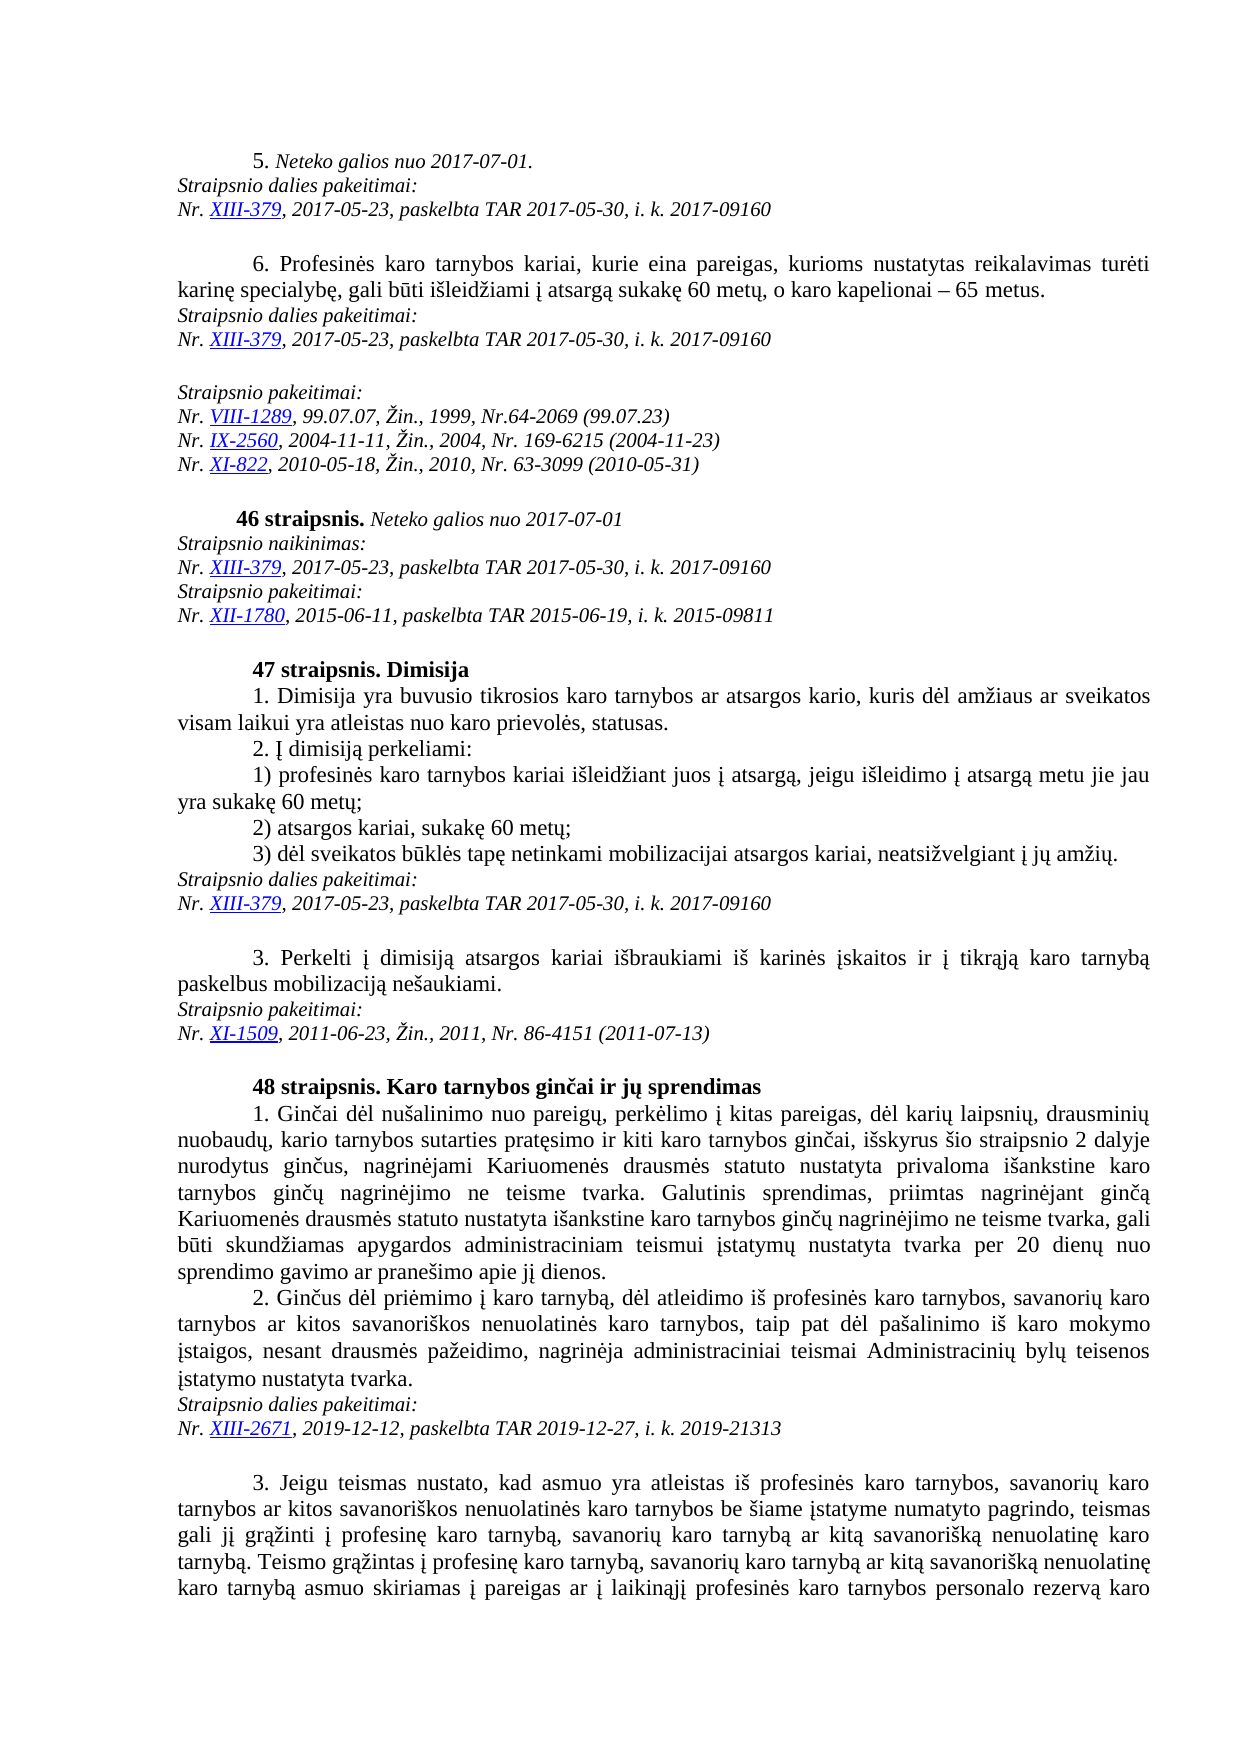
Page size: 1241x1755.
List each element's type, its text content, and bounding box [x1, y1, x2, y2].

text Nr. VIII-1289, 99.07.07, Žin., 1999, Nr.64-2069 (99.07.23) [177, 404, 1152, 428]
text Nr. XIII-379, 2017-05-23, paskelbta TAR 2017-05-30, i. k. 2017-09160 [177, 327, 1152, 351]
text 47 straipsnis. Dimisija [177, 656, 1152, 682]
text 2) atsargos kariai, sukakę 60 metų; [177, 814, 1152, 841]
text Nr. XIII-379, 2017-05-23, paskelbta TAR 2017-05-30, i. k. 2017-09160 [177, 891, 1152, 915]
text Nr. XII-1780, 2015-06-11, paskelbta TAR 2015-06-19, i. k. 2015-09811 [177, 603, 1152, 627]
text 5. Neteko galios nuo 2017-07-01. [177, 147, 1152, 173]
text Straipsnio dalies pakeitimai: [177, 1392, 1152, 1416]
text 2. Į dimisiją perkeliami: [177, 735, 1152, 761]
text 1. Dimisija yra buvusio tikrosios karo tarnybos ar atsargos kario, kuris dėl amžiaus ar sveikatos visam laikui yra atleistas nuo karo prievolės, statusas. [177, 682, 1152, 735]
text Straipsnio dalies pakeitimai: [177, 173, 1152, 197]
text Nr. XIII-379, 2017-05-23, paskelbta TAR 2017-05-30, i. k. 2017-09160 [177, 555, 1152, 579]
text 3. Perkelti į dimisiją atsargos kariai išbraukiami iš karinės įskaitos ir į tikrąją karo tarnybą paskelbus mobilizaciją nešaukiami. [177, 944, 1152, 996]
text Straipsnio naikinimas: [177, 531, 1152, 555]
text Straipsnio dalies pakeitimai: [177, 867, 1152, 891]
text 46 straipsnis. Neteko galios nuo 2017-07-01 [177, 505, 1152, 531]
text 3) dėl sveikatos būklės tapę netinkami mobilizacijai atsargos kariai, neatsižvelgiant į jų amžių. [177, 841, 1152, 867]
text Straipsnio pakeitimai: [177, 579, 1152, 603]
text Nr. XI-1509, 2011-06-23, Žin., 2011, Nr. 86-4151 (2011-07-13) [177, 1021, 1152, 1044]
text Nr. XI-822, 2010-05-18, Žin., 2010, Nr. 63-3099 (2010-05-31) [177, 452, 1152, 476]
text 3. Jeigu teismas nustato, kad asmuo yra atleistas iš profesinės karo tarnybos, savanorių karo tarnybos ar kitos savanoriškos nenuolatinės karo tarnybos be šiame įstatyme numatyto pagrindo, teismas gali jį grąžinti į profesinę karo tarnybą, savanorių karo tarnybą ar kitą savanorišką nenuolatinę karo tarnybą. Teismo grąžintas į profesinę karo tarnybą, savanorių karo tarnybą ar kitą savanorišką nenuolatinę karo tarnybą asmuo skiriamas į pareigas ar į laikinąjį profesinės karo tarnybos personalo rezervą karo [177, 1469, 1152, 1601]
text 6. Profesinės karo tarnybos kariai, kurie eina pareigas, kurioms nustatytas reikalavimas turėti karinę specialybę, gali būti išleidžiami į atsargą sukakę 60 metų, o karo kapelionai – 65 metus. [177, 250, 1152, 303]
text Straipsnio dalies pakeitimai: [177, 303, 1152, 327]
text Nr. XIII-2671, 2019-12-12, paskelbta TAR 2019-12-27, i. k. 2019-21313 [177, 1416, 1152, 1440]
text 48 straipsnis. Karo tarnybos ginčai ir jų sprendimas [177, 1073, 1152, 1100]
text Nr. IX-2560, 2004-11-11, Žin., 2004, Nr. 169-6215 (2004-11-23) [177, 428, 1152, 452]
text Straipsnio pakeitimai: [177, 380, 1152, 404]
text Nr. XIII-379, 2017-05-23, paskelbta TAR 2017-05-30, i. k. 2017-09160 [177, 197, 1152, 221]
text 2. Ginčus dėl priėmimo į karo tarnybą, dėl atleidimo iš profesinės karo tarnybos, savanorių karo tarnybos ar kitos savanoriškos nenuolatinės karo tarnybos, taip pat dėl pašalinimo iš karo mokymo įstaigos, nesant drausmės pažeidimo, nagrinėja administraciniai teismai Administracinių bylų teisenos įstatymo nustatyta tvarka. [177, 1284, 1152, 1392]
text Straipsnio pakeitimai: [177, 996, 1152, 1021]
text 1) profesinės karo tarnybos kariai išleidžiant juos į atsargą, jeigu išleidimo į atsargą metu jie jau yra sukakę 60 metų; [177, 761, 1152, 814]
text 1. Ginčai dėl nušalinimo nuo pareigų, perkėlimo į kitas pareigas, dėl karių laipsnių, drausminių nuobaudų, kario tarnybos sutarties pratęsimo ir kiti karo tarnybos ginčai, išskyrus šio straipsnio 2 dalyje nurodytus ginčus, nagrinėjami Kariuomenės drausmės statuto nustatyta privaloma išankstine karo tarnybos ginčų nagrinėjimo ne teisme tvarka. Galutinis sprendimas, priimtas nagrinėjant ginčą Kariuomenės drausmės statuto nustatyta išankstine karo tarnybos ginčų nagrinėjimo ne teisme tvarka, gali būti skundžiamas apygardos administraciniam teismui įstatymų nustatyta tvarka per 20 dienų nuo sprendimo gavimo ar pranešimo apie jį dienos. [177, 1100, 1152, 1284]
